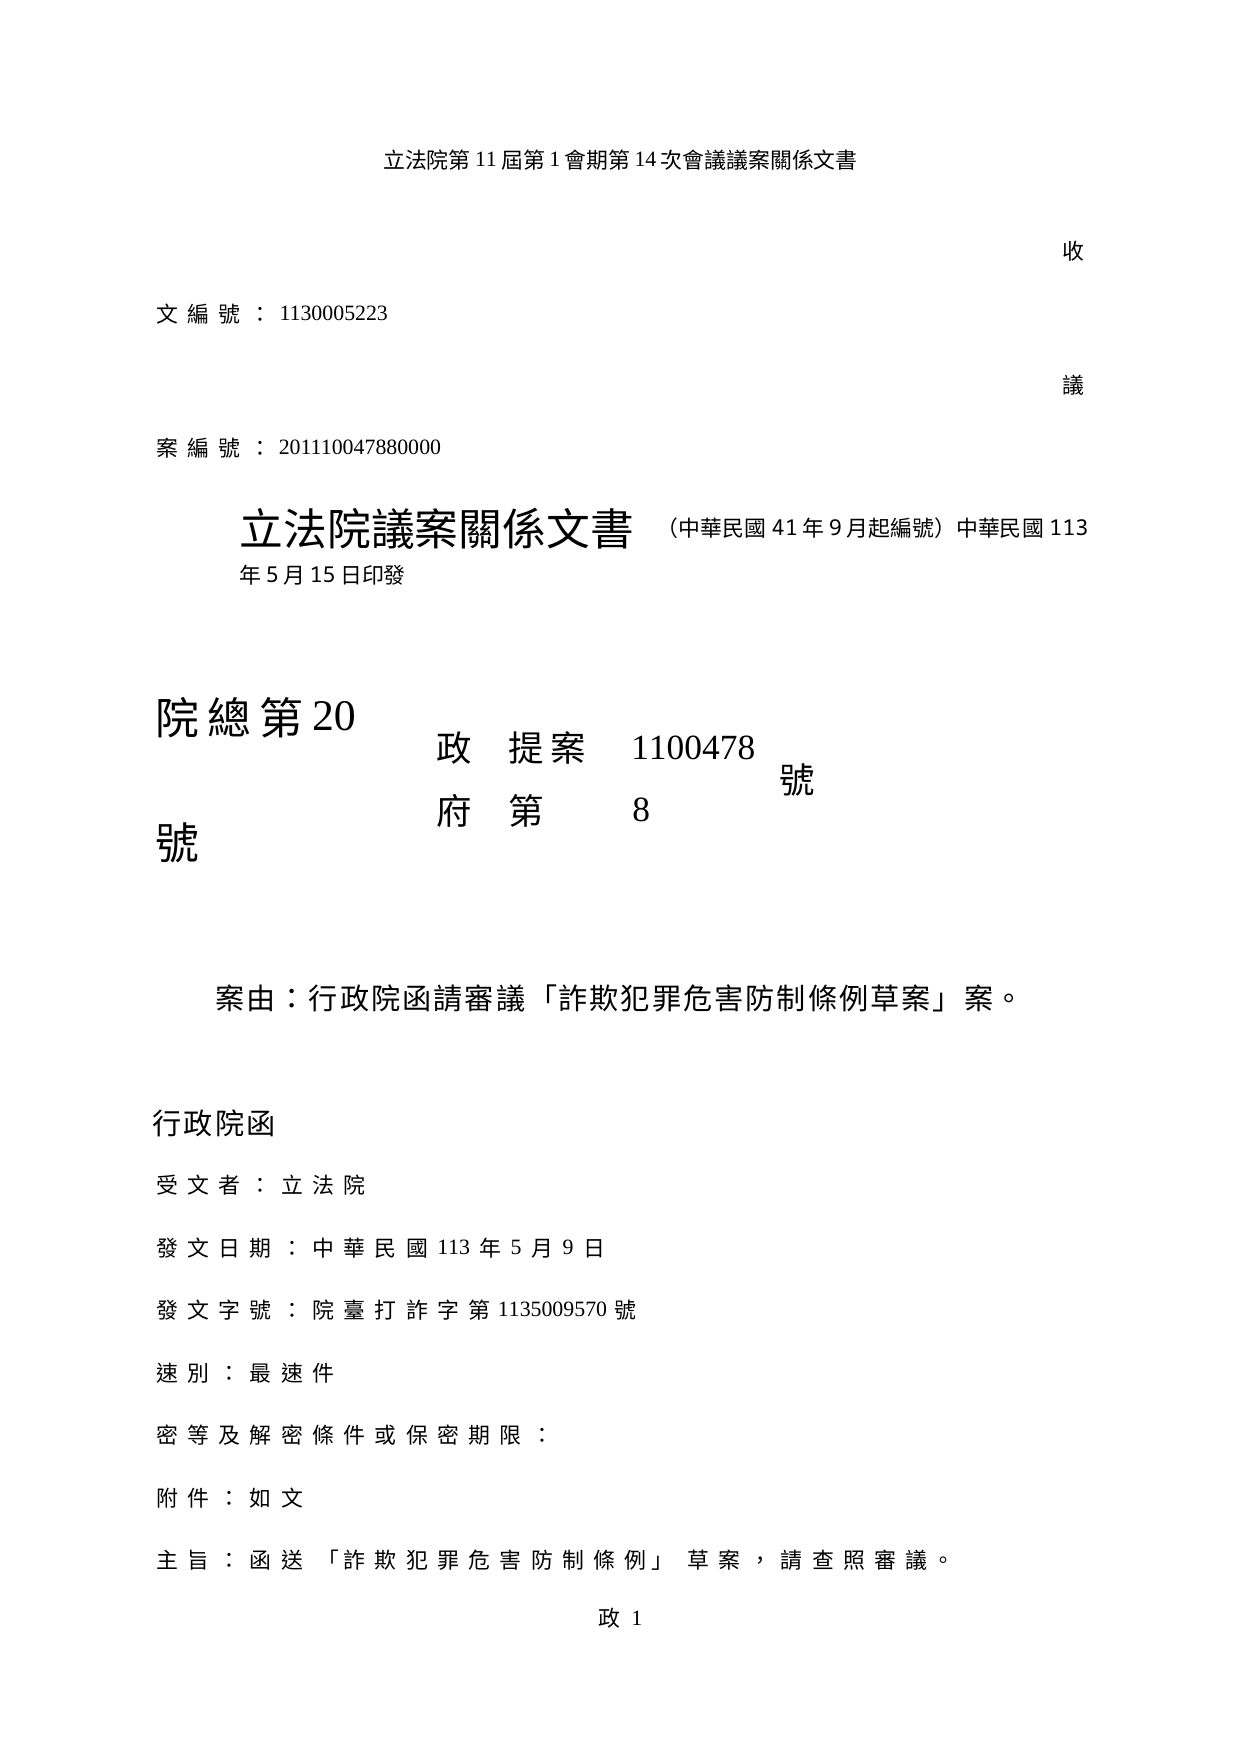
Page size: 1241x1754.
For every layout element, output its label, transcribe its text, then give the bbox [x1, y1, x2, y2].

text 發文日期：中華民國113年5月9日 [151, 1215, 1089, 1278]
table_header 政府 [388, 653, 502, 903]
table_header 號 [772, 653, 809, 903]
text 收文編號：1130005223 [151, 219, 1089, 344]
text 受文者：立法院 [151, 1153, 1089, 1215]
text 密等及解密條件或保密期限： [151, 1403, 1089, 1465]
table_header 院總第20號 [151, 653, 388, 903]
table_header 11004788 [609, 653, 772, 903]
text 主旨：函送「詐欺犯罪危害防制條例」草案，請查照審議。 [151, 1528, 1089, 1590]
text 議案編號：201110047880000 [151, 353, 1089, 478]
table_header [809, 653, 813, 770]
table_header 提案第 [503, 653, 608, 903]
text 發文字號：院臺打詐字第1135009570號 [151, 1278, 1089, 1340]
text 行政院函 [151, 1090, 1089, 1153]
text 立法院議案關係文書 （中華民國41年9月起編號）中華民國113年5月15日印發 [239, 495, 1089, 590]
text 速別：最速件 [151, 1340, 1089, 1403]
text 附件：如文 [151, 1465, 1089, 1528]
text 案由：行政院函請審議「詐欺犯罪危害防制條例草案」案。 [206, 965, 1089, 1028]
table_header [809, 794, 813, 903]
table_header [814, 653, 828, 903]
table_header [809, 772, 813, 793]
